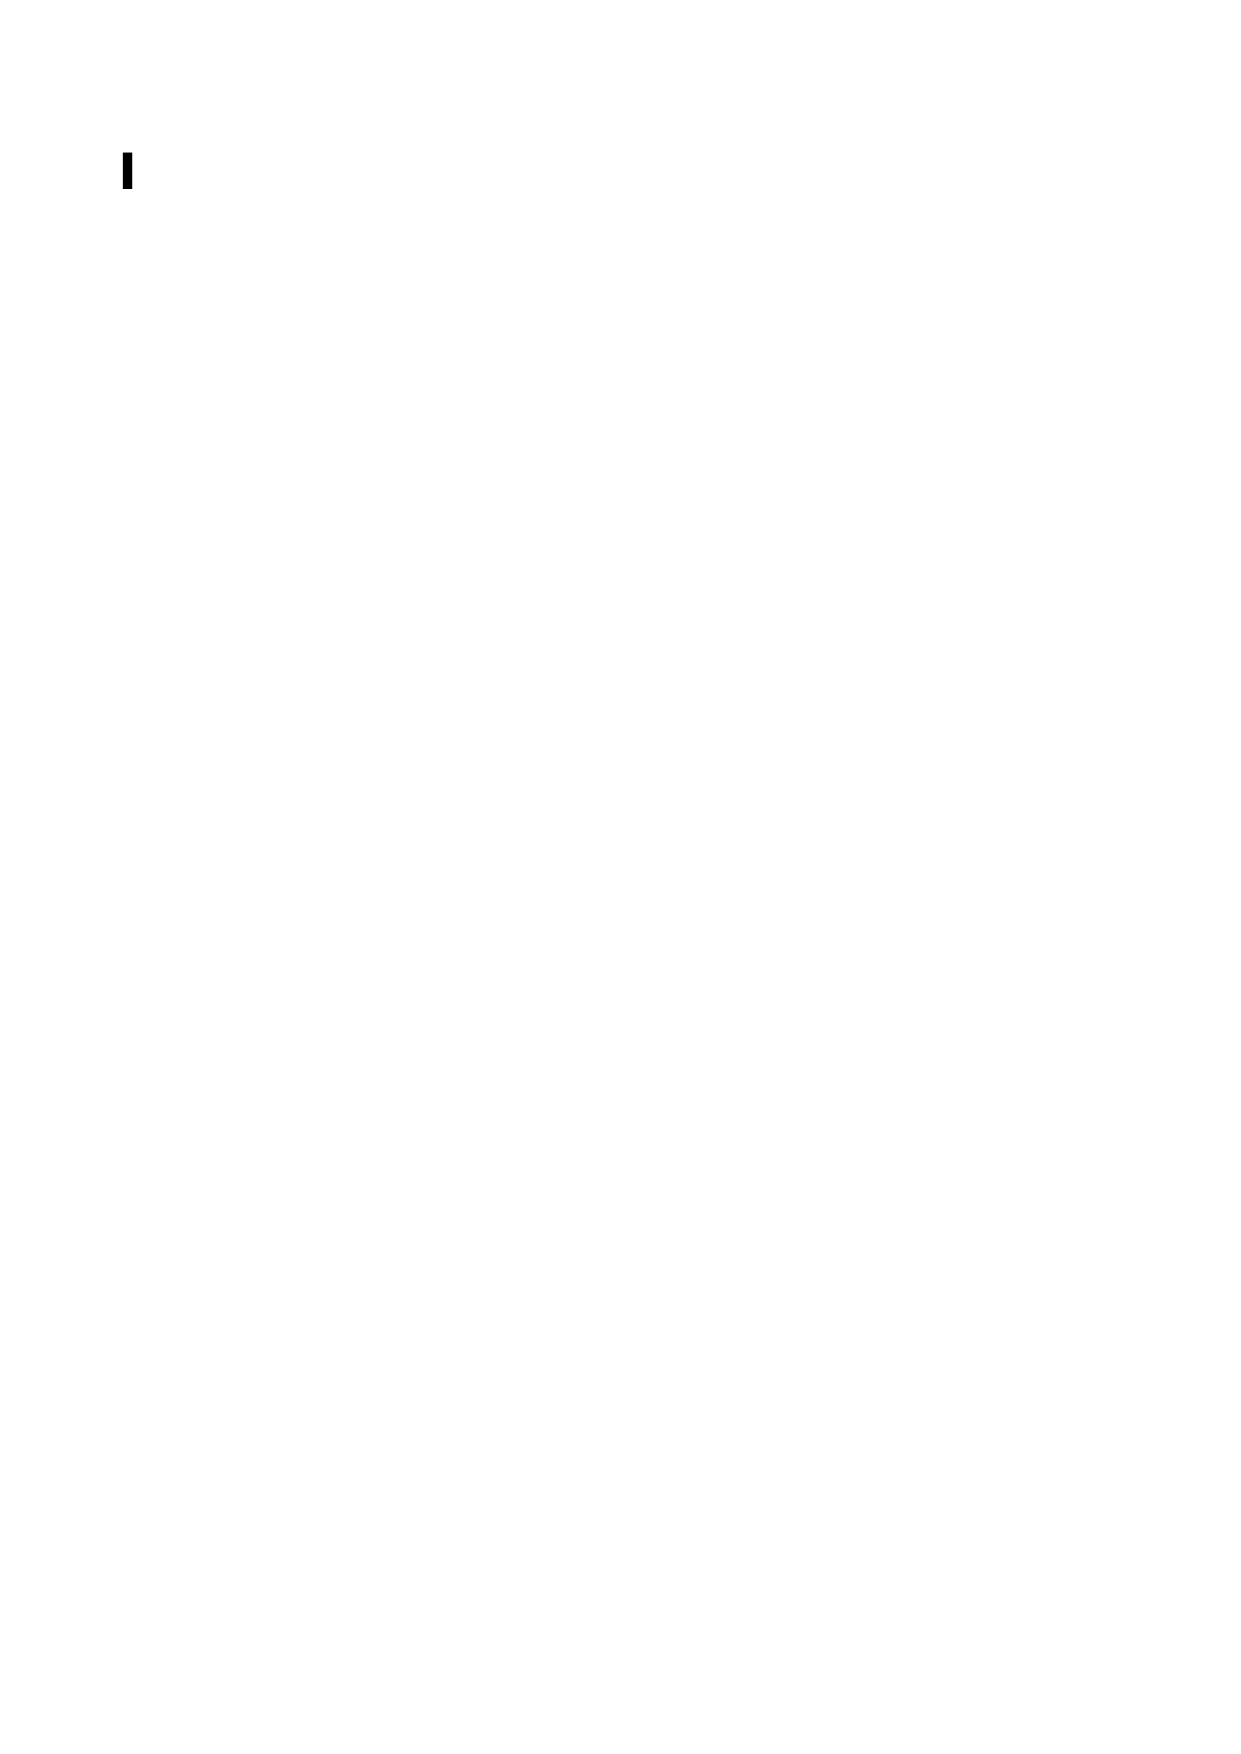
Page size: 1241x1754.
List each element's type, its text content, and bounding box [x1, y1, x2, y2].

subtitle I [118, 143, 1122, 201]
